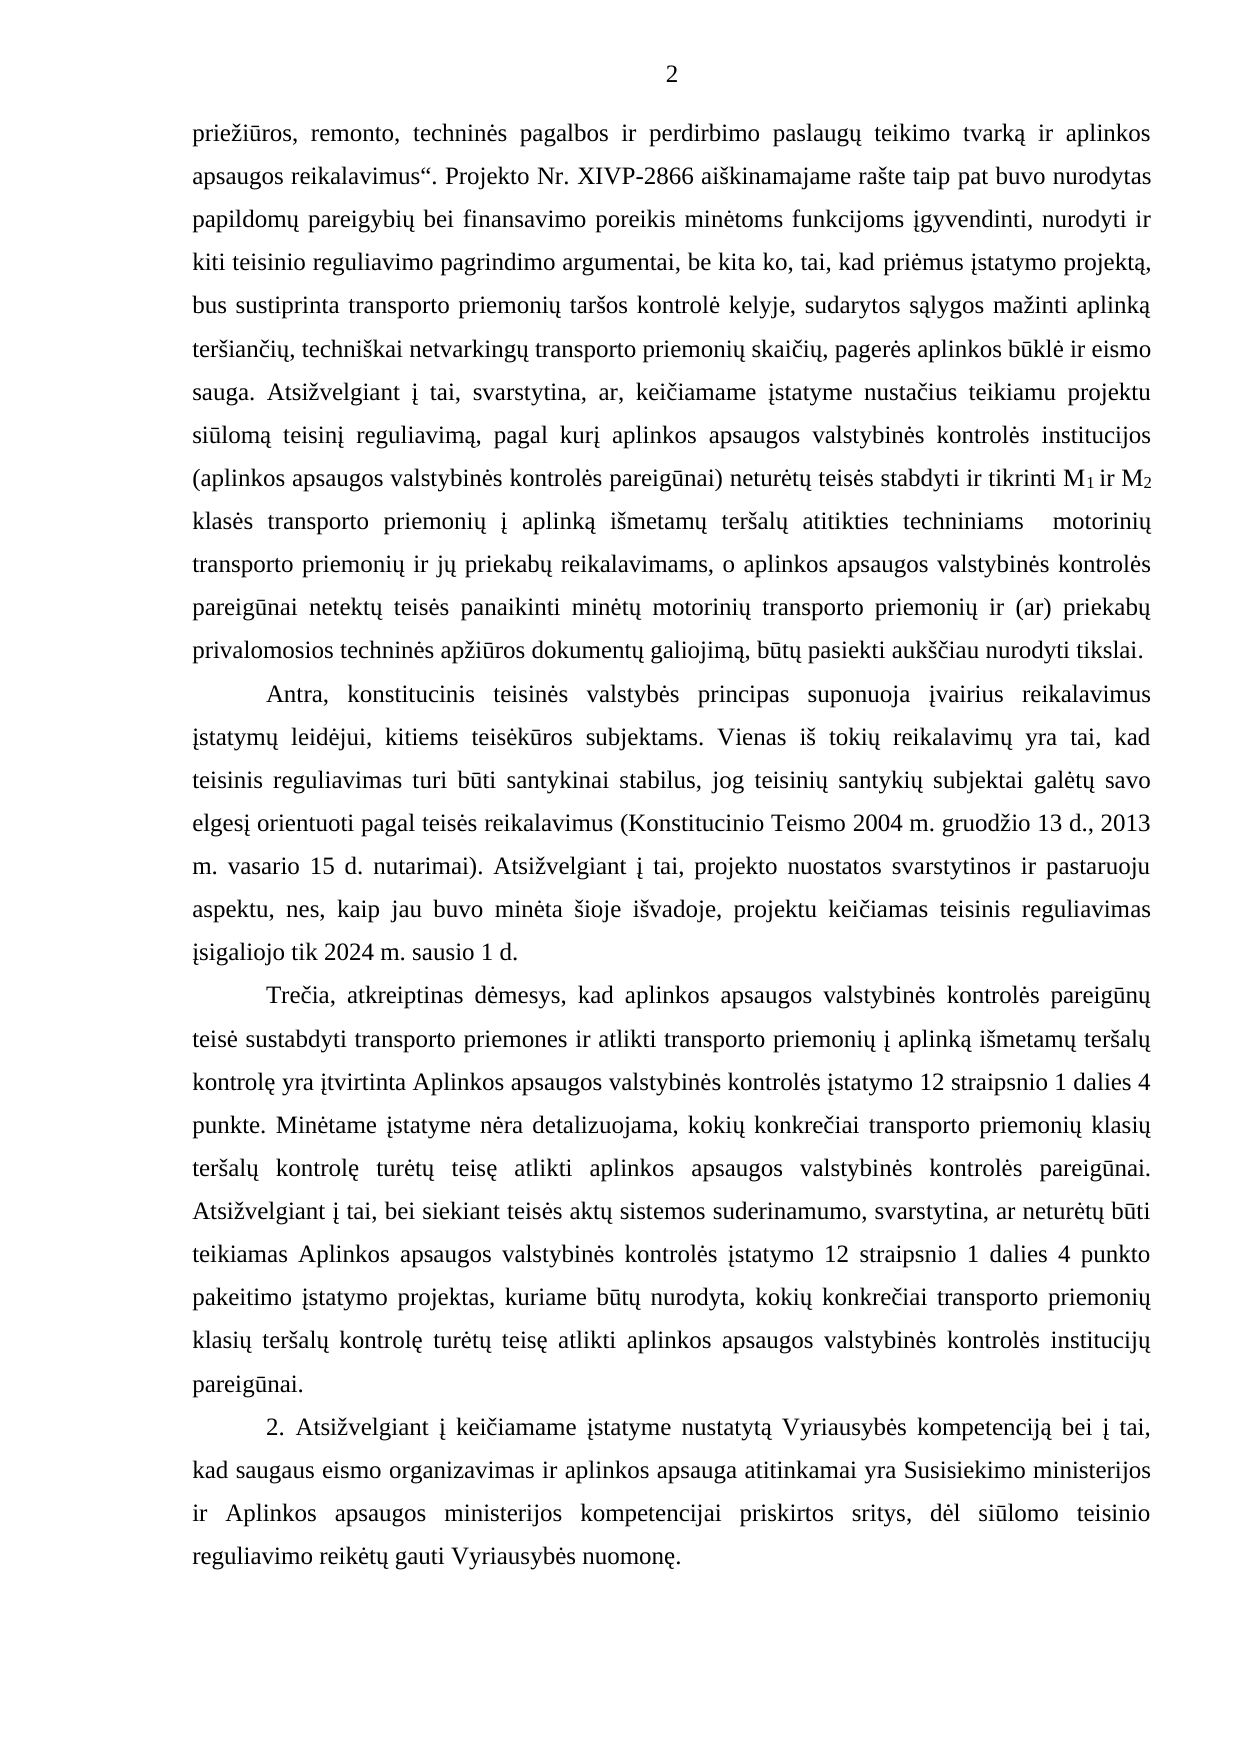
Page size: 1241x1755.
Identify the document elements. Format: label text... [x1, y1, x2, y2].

list Antra, konstitucinis teisinės valstybės principas suponuoja įvairius reikalavimus įstatymų leidėjui, kitiems teisėkūros subjektams. Vienas iš tokių reikalavimų yra tai, kad teisinis reguliavimas turi būti santykinai stabilus, jog teisinių santykių subjektai galėtų savo elgesį orientuoti pagal teisės reikalavimus (Konstitucinio Teismo 2004 m. gruodžio 13 d., 2013 m. vasario 15 d. nutarimai). Atsižvelgiant į tai, projekto nuostatos svarstytinos ir pastaruoju aspektu, nes, kaip jau buvo minėta šioje išvadoje, projektu keičiamas teisinis reguliavimas įsigaliojo tik 2024 m. sausio 1 d. [192, 679, 1152, 966]
list Atsižvelgiant į keičiamame įstatyme nustatytą Vyriausybės kompetenciją bei į tai, kad saugaus eismo organizavimas ir aplinkos apsauga atitinkamai yra Susisiekimo ministerijos ir Aplinkos apsaugos ministerijos kompetencijai priskirtos sritys, dėl siūlomo teisinio reguliavimo reikėtų gauti Vyriausybės nuomonę. [192, 1412, 1152, 1570]
text priežiūros, remonto, techninės pagalbos ir perdirbimo paslaugų teikimo tvarką ir aplinkos apsaugos reikalavimus“. Projekto Nr. XIVP-2866 aiškinamajame rašte taip pat buvo nurodytas papildomų pareigybių bei finansavimo poreikis minėtoms funkcijoms įgyvendinti, nurodyti ir kiti teisinio reguliavimo pagrindimo argumentai, be kita ko, tai, kad priėmus įstatymo projektą, bus sustiprinta transporto priemonių taršos kontrolė kelyje, sudarytos sąlygos mažinti aplinką teršiančių, techniškai netvarkingų transporto priemonių skaičių, pagerės aplinkos būklė ir eismo sauga. Atsižvelgiant į tai, svarstytina, ar, keičiamame įstatyme nustačius teikiamu projektu siūlomą teisinį reguliavimą, pagal kurį aplinkos apsaugos valstybinės kontrolės institucijos (aplinkos apsaugos valstybinės kontrolės pareigūnai) neturėtų teisės stabdyti ir tikrinti M1 ir M2 klasės transporto priemonių į aplinką išmetamų teršalų atitikties techniniams motorinių transporto priemonių ir jų priekabų reikalavimams, o aplinkos apsaugos valstybinės kontrolės pareigūnai netektų teisės panaikinti minėtų motorinių transporto priemonių ir (ar) priekabų privalomosios techninės apžiūros dokumentų galiojimą, būtų pasiekti aukščiau nurodyti tikslai. [192, 118, 1152, 664]
list Trečia, atkreiptinas dėmesys, kad aplinkos apsaugos valstybinės kontrolės pareigūnų teisė sustabdyti transporto priemones ir atlikti transporto priemonių į aplinką išmetamų teršalų kontrolę yra įtvirtinta Aplinkos apsaugos valstybinės kontrolės įstatymo 12 straipsnio 1 dalies 4 punkte. Minėtame įstatyme nėra detalizuojama, kokių konkrečiai transporto priemonių klasių teršalų kontrolę turėtų teisę atlikti aplinkos apsaugos valstybinės kontrolės pareigūnai. Atsižvelgiant į tai, bei siekiant teisės aktų sistemos suderinamumo, svarstytina, ar neturėtų būti teikiamas Aplinkos apsaugos valstybinės kontrolės įstatymo 12 straipsnio 1 dalies 4 punkto pakeitimo įstatymo projektas, kuriame būtų nurodyta, kokių konkrečiai transporto priemonių klasių teršalų kontrolę turėtų teisę atlikti aplinkos apsaugos valstybinės kontrolės institucijų pareigūnai. [192, 981, 1152, 1397]
